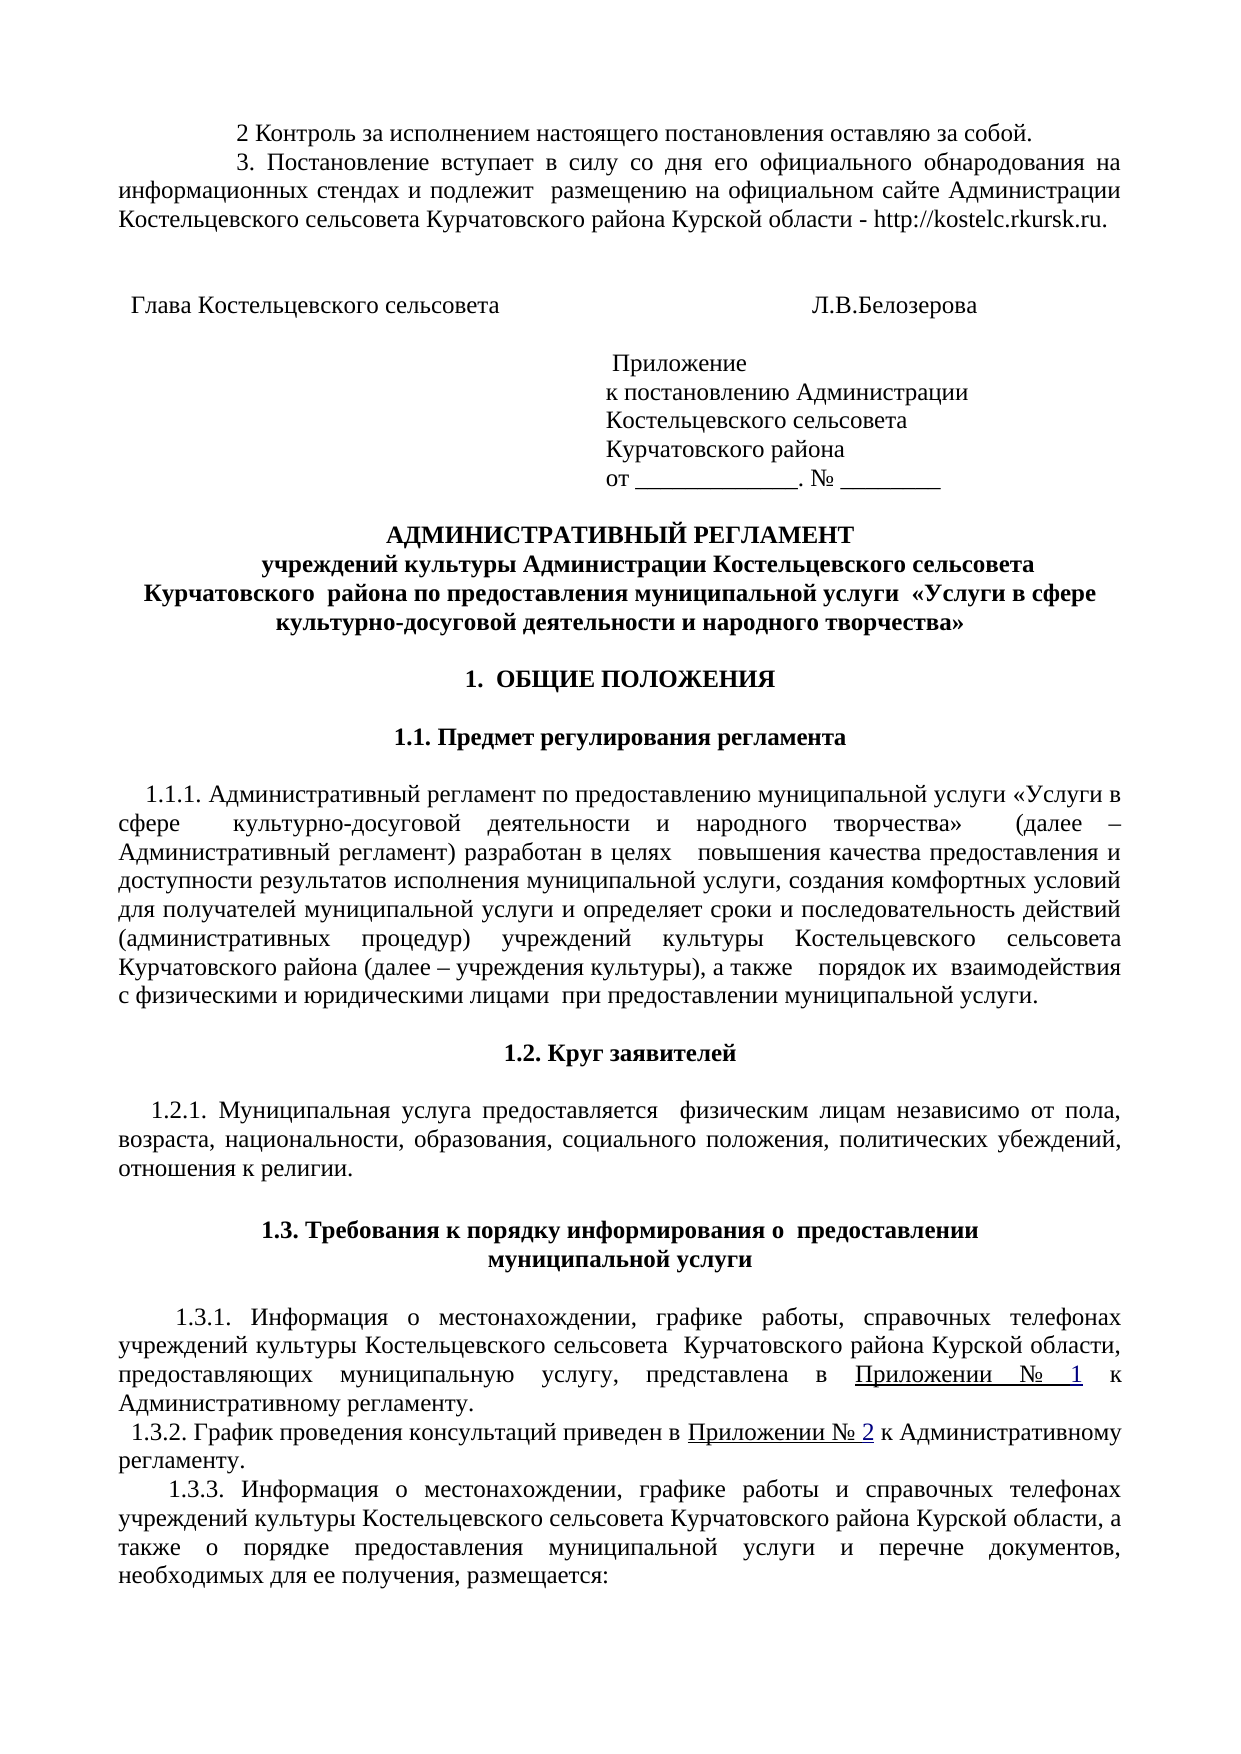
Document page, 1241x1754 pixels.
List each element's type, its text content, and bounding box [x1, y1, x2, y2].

text к постановлению Администрации [606, 377, 1122, 406]
text 1.3.3. Информация о местонахождении, графике работы и справочных телефонах учреждений культуры Костельцевского сельсовета Курчатовского района Курской области, а также о порядке предоставления муниципальной услуги и перечне документов, необходимых для ее получения, размещается: [118, 1474, 1122, 1589]
title 3. Постановление вступает в силу со дня его официального обнародования на информационных стендах и подлежит размещению на официальном сайте Администрации Костельцевского сельсовета Курчатовского района Курской области - http://kostelc.rkursk.ru. [118, 147, 1122, 233]
text 2 Контроль за исполнением настоящего постановления оставляю за собой. [118, 118, 1122, 147]
text 1. ОБЩИЕ ПОЛОЖЕНИЯ [118, 664, 1122, 693]
text учреждений культуры Администрации Костельцевского сельсовета Курчатовского района по предоставления муниципальной услуги «Услуги в сфере культурно-досуговой деятельности и народного творчества» [118, 549, 1122, 636]
text 1.3.2. График проведения консультаций приведен в Приложении № 2 к Административному регламенту. [118, 1417, 1122, 1474]
text Приложение [606, 348, 1122, 377]
list Предмет регулирования регламента [118, 722, 1122, 751]
text 1.2. Круг заявителей [118, 1038, 1122, 1067]
text 1.3. Требования к порядку информирования о предоставлении [118, 1215, 1122, 1244]
text АДМИНИСТРАТИВНЫЙ РЕГЛАМЕНТ [118, 521, 1122, 549]
text муниципальной услуги [118, 1244, 1122, 1273]
text 1.1.1. Административный регламент по предоставлению муниципальной услуги «Услуги в сфере культурно-досуговой деятельности и народного творчества» (далее – Административный регламент) разработан в целях повышения качества предоставления и доступности результатов исполнения муниципальной услуги, создания комфортных условий для получателей муниципальной услуги и определяет сроки и последовательность действий (административных процедур) учреждений культуры Костельцевского сельсовета Курчатовского района (далее – учреждения культуры), а также порядок их взаимодействия с физическими и юридическими лицами при предоставлении муниципальной услуги. [118, 779, 1122, 1009]
text Курчатовского района [606, 434, 1122, 463]
text Глава Костельцевского сельсовета Л.В.Белозерова [118, 291, 1122, 319]
text от _____________. № ________ [606, 463, 1122, 492]
text 1.3.1. Информация о местонахождении, графике работы, справочных телефонах учреждений культуры Костельцевского сельсовета Курчатовского района Курской области, предоставляющих муниципальную услугу, представлена в Приложении № 1 к Административному регламенту. [118, 1302, 1122, 1417]
text Костельцевского сельсовета [606, 406, 1122, 434]
text 1.2.1. Муниципальная услуга предоставляется физическим лицам независимо от пола, возраста, национальности, образования, социального положения, политических убеждений, отношения к религии. [118, 1096, 1122, 1182]
